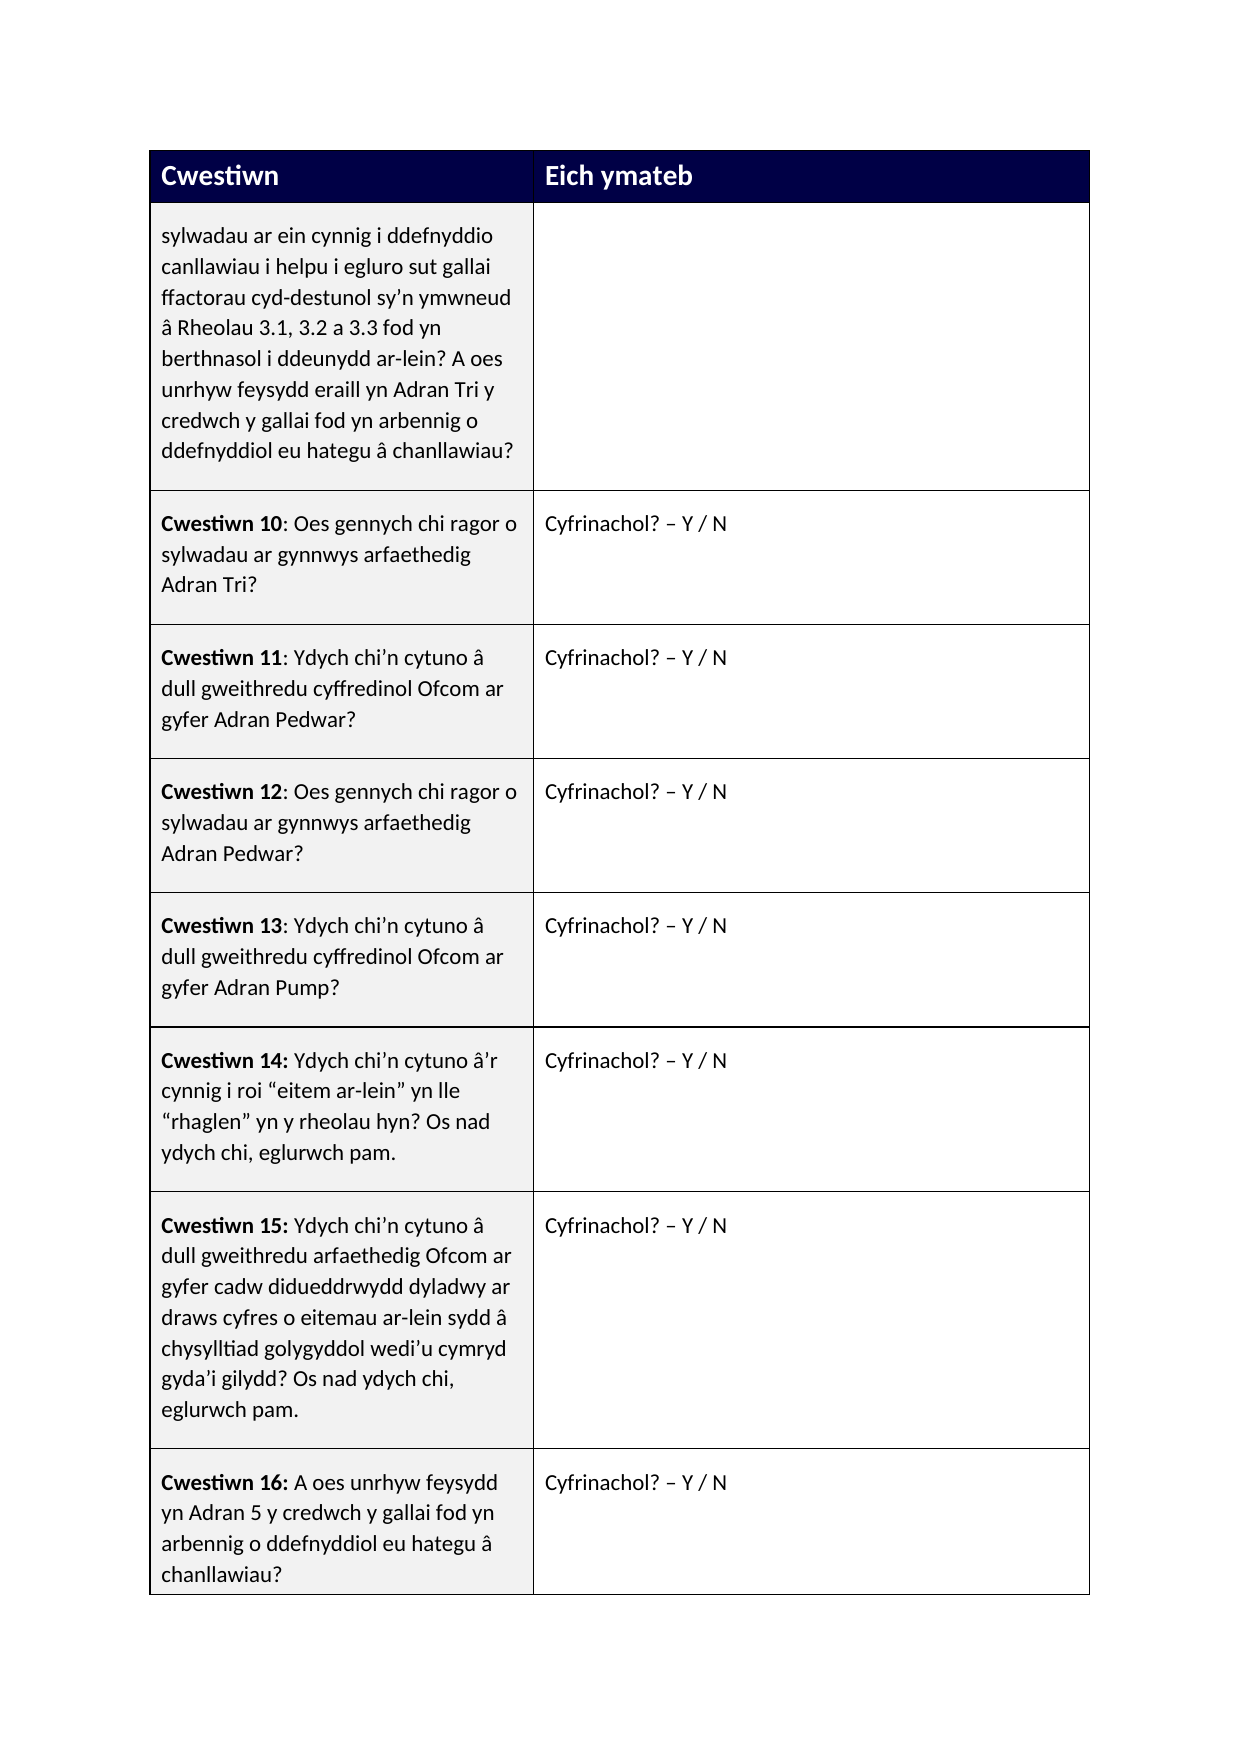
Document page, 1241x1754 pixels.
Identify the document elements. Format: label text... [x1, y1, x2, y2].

table_cell sylwadau ar ein cynnig i ddefnyddio canllawiau i helpu i egluro sut gallai ffactorau cyd-destunol sy’n ymwneud â Rheolau 3.1, 3.2 a 3.3 fod yn berthnasol i ddeunydd ar-lein? A oes unrhyw feysydd eraill yn Adran Tri y credwch y gallai fod yn arbennig o ddefnyddiol eu hategu â chanllawiau? [151, 203, 533, 490]
table_header Eich ymateb [534, 151, 1089, 202]
table_cell Cwestiwn 16: A oes unrhyw feysydd yn Adran 5 y credwch y gallai fod yn arbennig o ddefnyddiol eu hategu â chanllawiau? [151, 1449, 533, 1594]
table_cell Cyfrinachol? – Y / N [534, 759, 1089, 892]
table_cell Cwestiwn 13: Ydych chi’n cytuno â dull gweithredu cyffredinol Ofcom ar gyfer Adran Pump? [151, 893, 533, 1026]
table_cell Cyfrinachol? – Y / N [534, 1192, 1089, 1448]
table_cell Cwestiwn 15: Ydych chi’n cytuno â dull gweithredu arfaethedig Ofcom ar gyfer cadw didueddrwydd dyladwy ar draws cyfres o eitemau ar-lein sydd â chysylltiad golygyddol wedi’u cymryd gyda’i gilydd? Os nad ydych chi, eglurwch pam. [151, 1192, 533, 1448]
table_cell Cwestiwn 12: Oes gennych chi ragor o sylwadau ar gynnwys arfaethedig Adran Pedwar? [151, 759, 533, 892]
table_cell [534, 203, 1089, 490]
table_cell Cyfrinachol? – Y / N [534, 625, 1089, 758]
table_cell Cwestiwn 14: Ydych chi’n cytuno â’r cynnig i roi “eitem ar-lein” yn lle “rhaglen” yn y rheolau hyn? Os nad ydych chi, eglurwch pam. [151, 1028, 533, 1191]
table_cell Cyfrinachol? – Y / N [534, 1028, 1089, 1191]
table_cell Cyfrinachol? – Y / N [534, 893, 1089, 1026]
table_cell Cyfrinachol? – Y / N [534, 1449, 1089, 1594]
table_cell Cwestiwn 10: Oes gennych chi ragor o sylwadau ar gynnwys arfaethedig Adran Tri? [151, 491, 533, 624]
table_cell Cwestiwn 11: Ydych chi’n cytuno â dull gweithredu cyffredinol Ofcom ar gyfer Adran Pedwar? [151, 625, 533, 758]
table_cell Cyfrinachol? – Y / N [534, 491, 1089, 624]
table_header Cwestiwn [151, 151, 533, 202]
